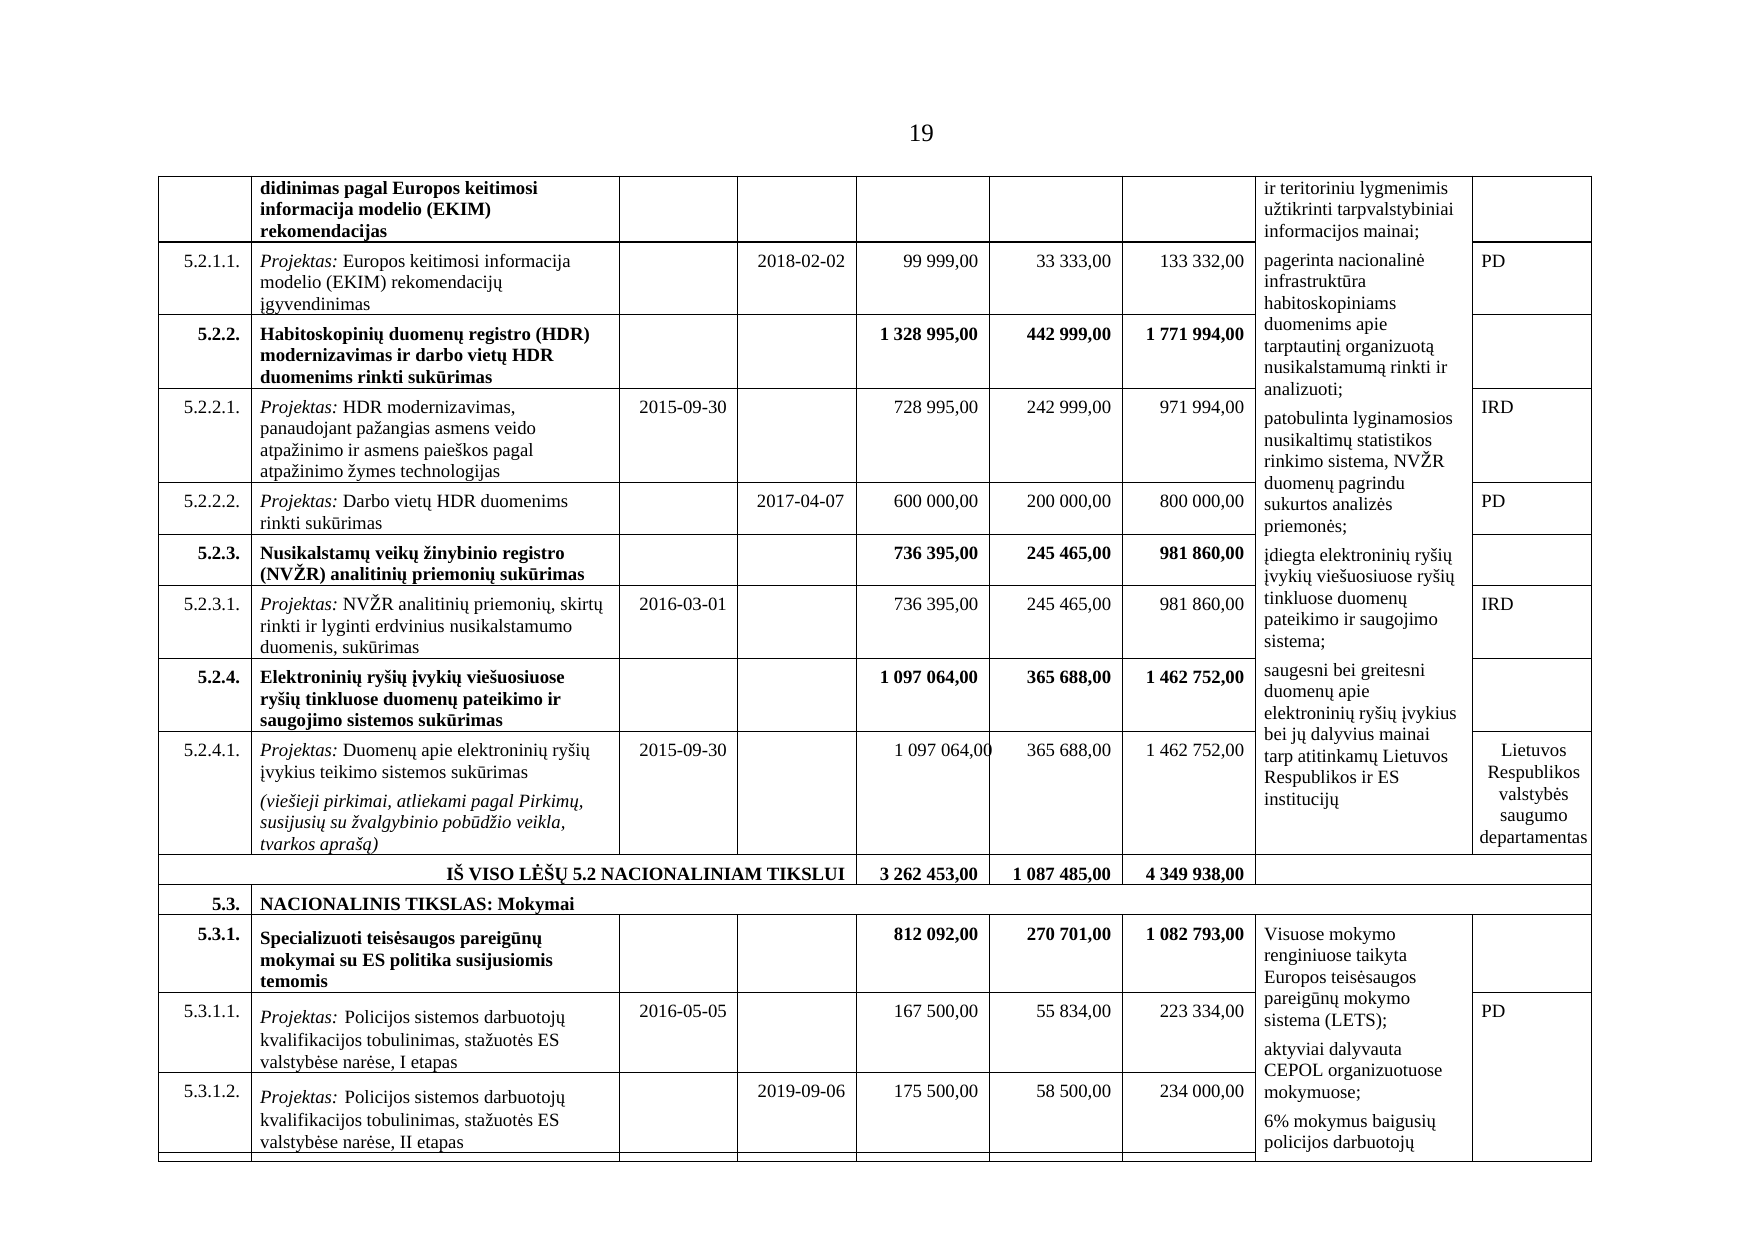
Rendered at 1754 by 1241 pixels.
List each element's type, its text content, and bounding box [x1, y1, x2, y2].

table_cell 245 465,00 [990, 586, 1122, 658]
table_cell [738, 659, 856, 731]
table_cell Projektas: Duomenų apie elektroninių ryšių įvykius teikimo sistemos sukūrimas (viešieji pirkimai, atliekami pagal Pirkimų, susijusių su žvalgybinio pobūdžio veikla, tvarkos aprašą) [252, 732, 619, 854]
table_cell 5.2.2.2. [159, 483, 251, 533]
table_cell 58 500,00 [990, 1073, 1122, 1152]
table_cell [620, 1073, 737, 1152]
table_cell [620, 535, 737, 585]
table_cell 5.2.3.1. [159, 586, 251, 658]
table_cell 2019-09-06 [738, 1073, 856, 1152]
table_cell [1256, 855, 1591, 884]
table_cell 4 349 938,00 [1123, 855, 1255, 884]
table_cell 1 328 995,00 [857, 315, 989, 387]
table_cell [1473, 315, 1591, 387]
table_cell 175 500,00 [857, 1073, 989, 1152]
table_cell ir teritoriniu lygmenimis užtikrinti tarpvalstybiniai informacijos mainai; pagerinta nacionalinė infrastruktūra habitoskopiniams duomenims apie tarptautinį organizuotą nusikalstamumą rinkti ir analizuoti; patobulinta lyginamosios nusikaltimų statistikos rinkimo sistema, NVŽR duomenų pagrindu sukurtos analizės priemonės; įdiegta elektroninių ryšių įvykių viešuosiuose ryšių tinkluose duomenų pateikimo ir saugojimo sistema; saugesni bei greitesni duomenų apie elektroninių ryšių įvykius bei jų dalyvius mainai tarp atitinkamų Lietuvos Respublikos ir ES institucijų [1256, 177, 1472, 854]
table_cell 2018-02-02 [738, 243, 856, 314]
table_cell 242 999,00 [990, 389, 1122, 482]
table_cell PD [1473, 243, 1591, 314]
table_cell 223 334,00 [1123, 993, 1255, 1072]
table_cell 200 000,00 [990, 483, 1122, 533]
table_cell [738, 732, 856, 854]
table_cell [857, 177, 989, 241]
table_cell [1473, 659, 1591, 731]
table_cell [1123, 1153, 1255, 1161]
table_cell 2016-03-01 [620, 586, 737, 658]
table_cell [738, 586, 856, 658]
table_cell 5.2.2. [159, 315, 251, 387]
table_cell [620, 915, 737, 992]
table_cell [738, 1153, 856, 1161]
table_cell 5.2.4.1. [159, 732, 251, 854]
table_cell Nusikalstamų veikų žinybinio registro (NVŽR) analitinių priemonių sukūrimas [252, 535, 619, 585]
table_cell [620, 177, 737, 241]
table_cell 99 999,00 [857, 243, 989, 314]
table_cell [620, 315, 737, 387]
table_cell 1 097 064,00 [857, 732, 989, 854]
table_cell 33 333,00 [990, 243, 1122, 314]
table_cell [738, 315, 856, 387]
table_cell 5.2.1.1. [159, 243, 251, 314]
table_cell [159, 1153, 251, 1161]
table_cell 2015-09-30 [620, 732, 737, 854]
table_cell 2017-04-07 [738, 483, 856, 533]
table_cell 133 332,00 [1123, 243, 1255, 314]
table_cell 5.2.2.1. [159, 389, 251, 482]
table_cell Visuose mokymo renginiuose taikyta Europos teisėsaugos pareigūnų mokymo sistema (LETS); aktyviai dalyvauta CEPOL organizuotuose mokymuose; 6% mokymus baigusių policijos darbuotojų [1256, 915, 1472, 1161]
table_cell NACIONALINIS TIKSLAS: Mokymai [252, 885, 1591, 914]
table_cell 234 000,00 [1123, 1073, 1255, 1152]
table_cell 1 462 752,00 [1123, 732, 1255, 854]
table_cell 365 688,00 [990, 659, 1122, 731]
table_cell 812 092,00 [857, 915, 989, 992]
table_cell 5.3. [159, 885, 251, 914]
table_cell [738, 535, 856, 585]
table_cell 5.3.1.2. [159, 1073, 251, 1152]
table_cell [620, 659, 737, 731]
table_cell [620, 483, 737, 533]
table_cell 365 688,00 [990, 732, 1122, 854]
table_cell [738, 993, 856, 1072]
table_cell 800 000,00 [1123, 483, 1255, 533]
table_cell [738, 389, 856, 482]
table_cell 981 860,00 [1123, 535, 1255, 585]
table_cell [252, 1153, 619, 1161]
table_cell 1 082 793,00 [1123, 915, 1255, 992]
table_cell 5.2.4. [159, 659, 251, 731]
table_cell 2015-09-30 [620, 389, 737, 482]
table_cell 736 395,00 [857, 535, 989, 585]
table_cell Habitoskopinių duomenų registro (HDR) modernizavimas ir darbo vietų HDR duomenims rinkti sukūrimas [252, 315, 619, 387]
table_cell 1 771 994,00 [1123, 315, 1255, 387]
table_cell didinimas pagal Europos keitimosi informacija modelio (EKIM) rekomendacijas [252, 177, 619, 241]
table_cell IRD [1473, 586, 1591, 658]
table_cell Elektroninių ryšių įvykių viešuosiuose ryšių tinkluose duomenų pateikimo ir saugojimo sistemos sukūrimas [252, 659, 619, 731]
table_cell Projektas: Policijos sistemos darbuotojų kvalifikacijos tobulinimas, stažuotės ES valstybėse narėse, II etapas [252, 1073, 619, 1152]
table_cell 55 834,00 [990, 993, 1122, 1072]
table_cell 5.3.1.1. [159, 993, 251, 1072]
table_cell Lietuvos Respublikos valstybės saugumo departamentas [1473, 732, 1591, 854]
table_cell 971 994,00 [1123, 389, 1255, 482]
table_cell Projektas: NVŽR analitinių priemonių, skirtų rinkti ir lyginti erdvinius nusikalstamumo duomenis, sukūrimas [252, 586, 619, 658]
table_cell 1 462 752,00 [1123, 659, 1255, 731]
table_cell [1473, 535, 1591, 585]
table_cell Projektas: HDR modernizavimas, panaudojant pažangias asmens veido atpažinimo ir asmens paieškos pagal atpažinimo žymes technologijas [252, 389, 619, 482]
table_cell 2016-05-05 [620, 993, 737, 1072]
table_cell 981 860,00 [1123, 586, 1255, 658]
table_cell 270 701,00 [990, 915, 1122, 992]
table_cell [990, 1153, 1122, 1161]
table_cell Projektas: Darbo vietų HDR duomenims rinkti sukūrimas [252, 483, 619, 533]
table_cell [738, 915, 856, 992]
table_cell [620, 243, 737, 314]
table_cell [857, 1153, 989, 1161]
table_cell [1473, 177, 1591, 241]
table_cell 5.2.3. [159, 535, 251, 585]
table_cell [1473, 915, 1591, 992]
table_cell [620, 1153, 737, 1161]
table_cell Projektas: Policijos sistemos darbuotojų kvalifikacijos tobulinimas, stažuotės ES valstybėse narėse, I etapas [252, 993, 619, 1072]
table_cell PD [1473, 993, 1591, 1161]
table_cell [159, 177, 251, 241]
table_cell [738, 177, 856, 241]
table_cell IRD [1473, 389, 1591, 482]
table_cell 600 000,00 [857, 483, 989, 533]
table_cell 167 500,00 [857, 993, 989, 1072]
table_cell 1 097 064,00 [857, 659, 989, 731]
table_cell 3 262 453,00 [857, 855, 989, 884]
table_cell IŠ VISO LĖŠŲ 5.2 NACIONALINIAM TIKSLUI [159, 855, 856, 884]
table_cell 1 087 485,00 [990, 855, 1122, 884]
table_cell 442 999,00 [990, 315, 1122, 387]
table_cell [990, 177, 1122, 241]
table_cell 245 465,00 [990, 535, 1122, 585]
table_cell Projektas: Europos keitimosi informacija modelio (EKIM) rekomendacijų įgyvendinimas [252, 243, 619, 314]
table_cell Specializuoti teisėsaugos pareigūnų mokymai su ES politika susijusiomis temomis [252, 915, 619, 992]
table_cell 5.3.1. [159, 915, 251, 992]
table_cell PD [1473, 483, 1591, 533]
table_cell 736 395,00 [857, 586, 989, 658]
table_cell [1123, 177, 1255, 241]
table_cell 728 995,00 [857, 389, 989, 482]
